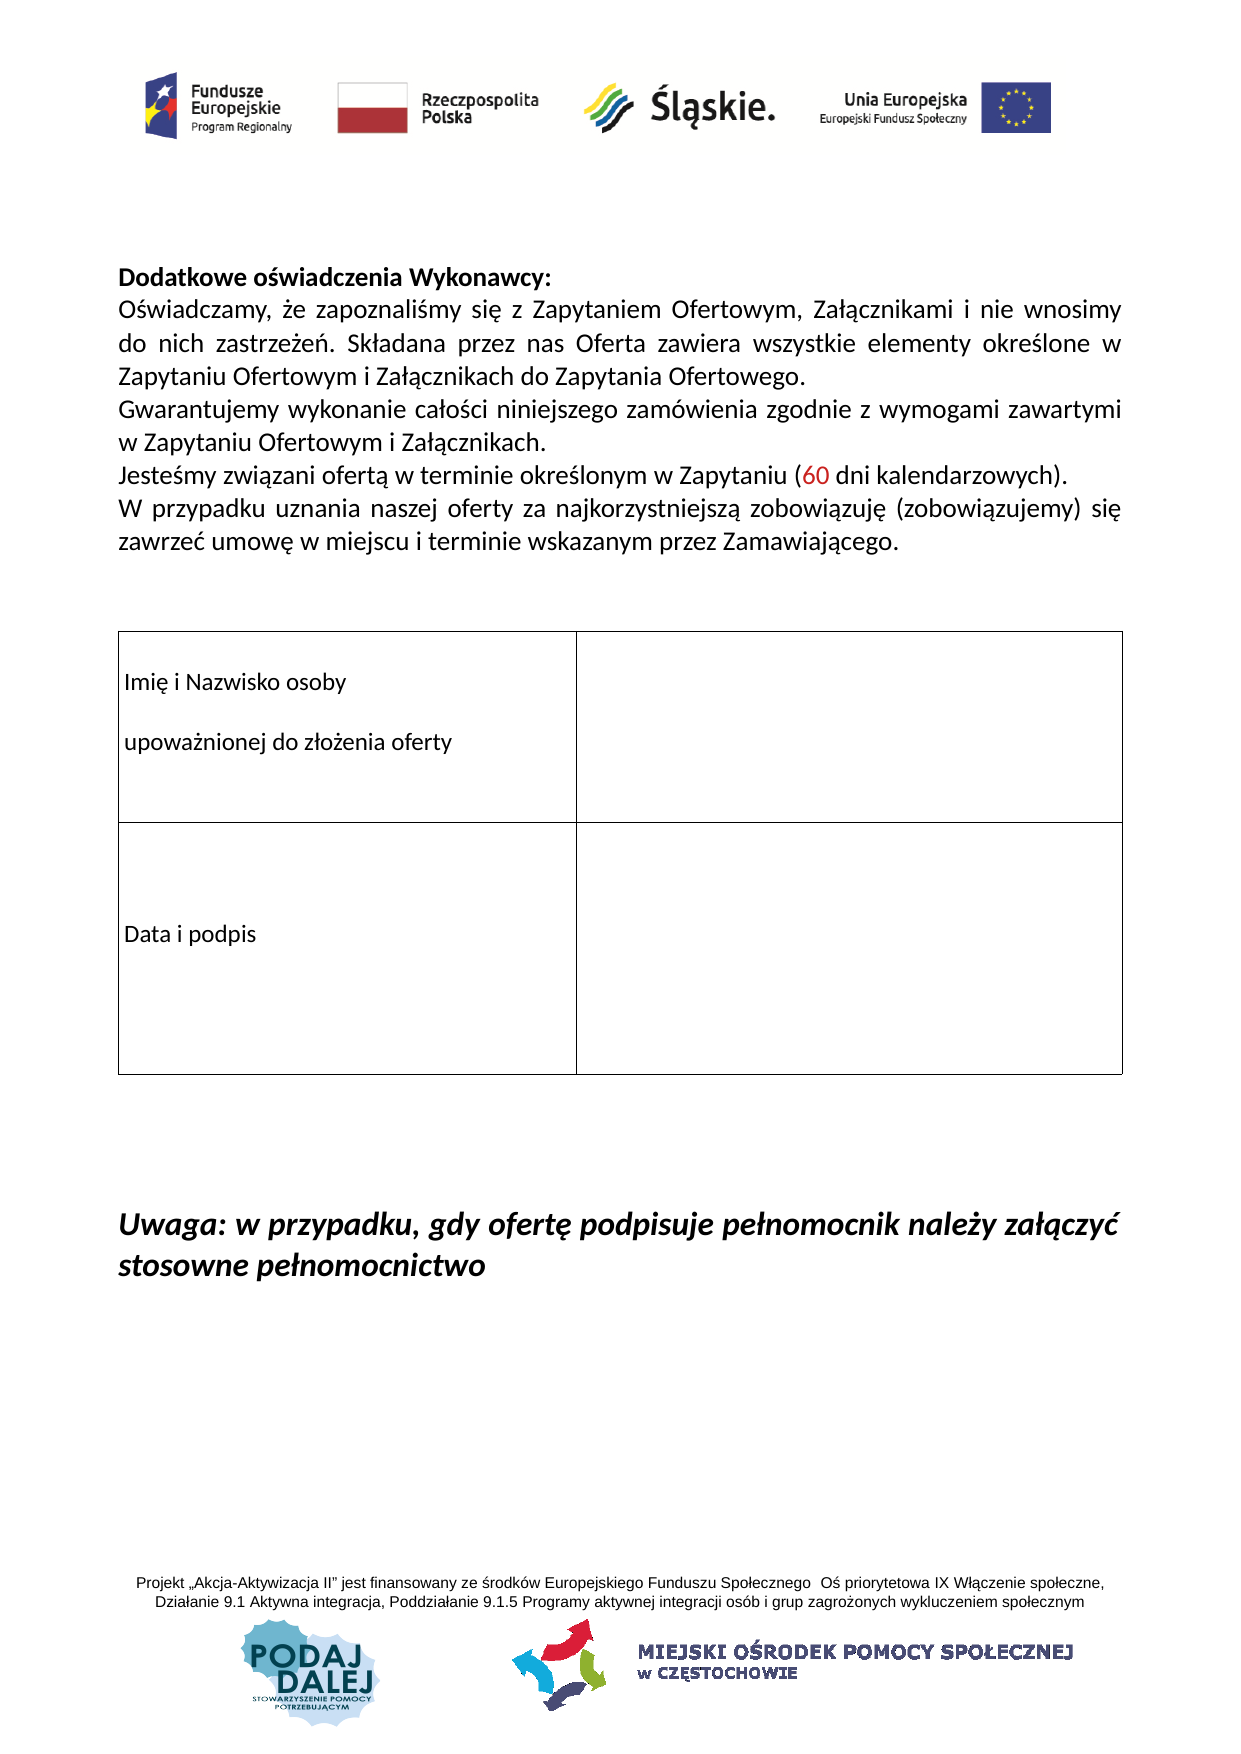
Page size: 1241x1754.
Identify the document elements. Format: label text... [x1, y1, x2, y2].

table_cell [577, 823, 1122, 1074]
text Uwaga: w przypadku, gdy ofertę podpisuje pełnomocnik należy załączyć stosowne pełnomocnictwo [118, 1203, 1122, 1284]
picture [240, 1619, 381, 1727]
text Jesteśmy związani ofertą w terminie określonym w Zapytaniu (60 dni kalendarzowych). [118, 458, 1122, 491]
table_header Imię i Nazwisko osoby upoważnionej do złożenia oferty [119, 632, 576, 822]
subtitle Dodatkowe oświadczenia Wykonawcy: [118, 260, 1122, 293]
text Gwarantujemy wykonanie całości niniejszego zamówienia zgodnie z wymogami zawartymi w Zapytaniu Ofertowym i Załącznikach. [118, 392, 1122, 458]
table_header [577, 632, 1122, 822]
text W przypadku uznania naszej oferty za najkorzystniejszą zobowiązuję (zobowiązujemy) się zawrzeć umowę w miejscu i terminie wskazanym przez Zamawiającego. [118, 491, 1122, 557]
table_cell Data i podpis [119, 823, 576, 1074]
text Oświadczamy, że zapoznaliśmy się z Zapytaniem Ofertowym, Załącznikami i nie wnosimy do nich zastrzeżeń. Składana przez nas Oferta zawiera wszystkie elementy określone w Zapytaniu Ofertowym i Załącznikach do Zapytania Ofertowego. [118, 293, 1122, 392]
